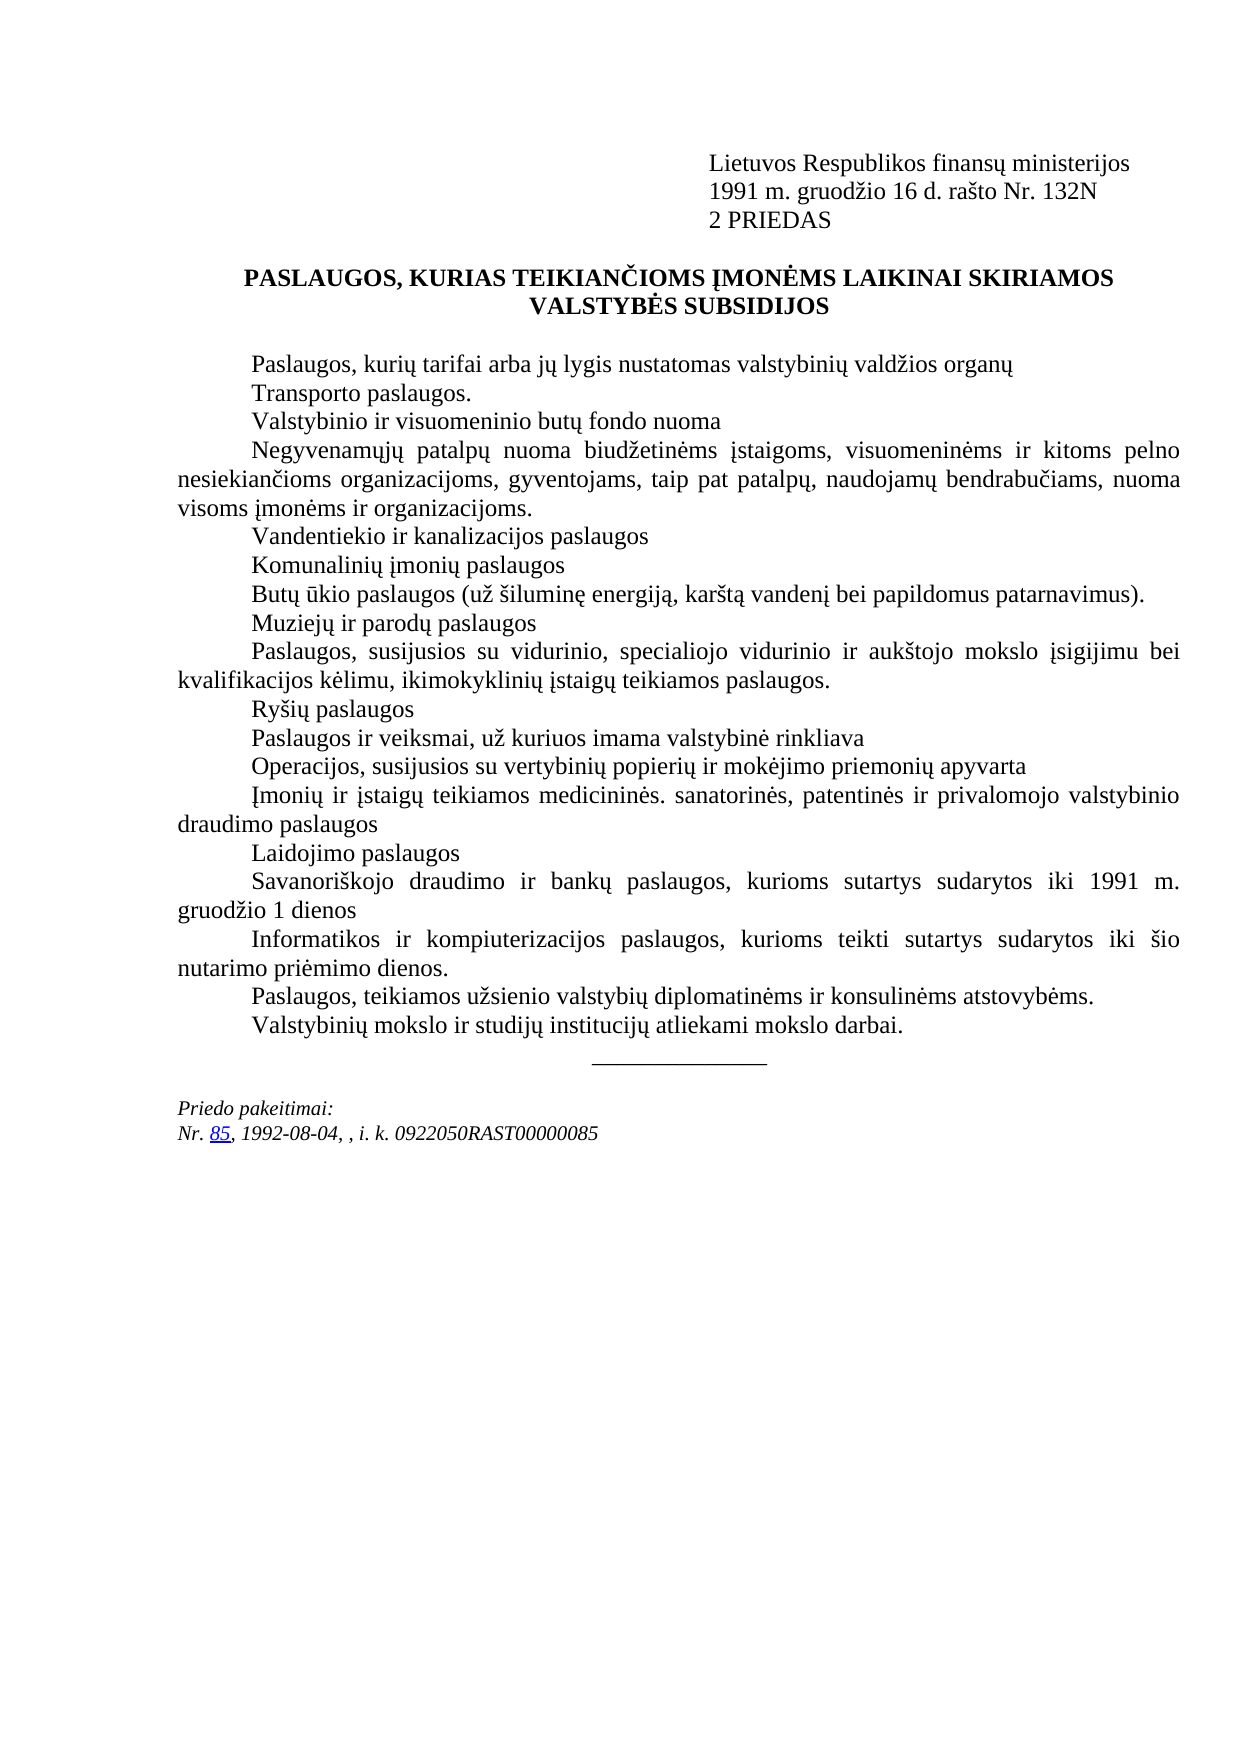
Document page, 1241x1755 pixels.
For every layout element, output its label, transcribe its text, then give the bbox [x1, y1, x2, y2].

text Lietuvos Respublikos finansų ministerijos [177, 148, 1181, 176]
text Operacijos, susijusios su vertybinių popierių ir mokėjimo priemonių apyvarta [177, 751, 1181, 780]
text Negyvenamųjų patalpų nuoma biudžetinėms įstaigoms, visuomeninėms ir kitoms pelno nesiekiančioms organizacijoms, gyventojams, taip pat patalpų, naudojamų bendrabučiams, nuoma visoms įmonėms ir organizacijoms. [177, 435, 1181, 521]
text 1991 m. gruodžio 16 d. rašto Nr. 132N [177, 176, 1181, 205]
text Vandentiekio ir kanalizacijos paslaugos [177, 521, 1181, 550]
text Priedo pakeitimai: [177, 1096, 1181, 1120]
text Valstybinių mokslo ir studijų institucijų atliekami mokslo darbai. [177, 1010, 1181, 1039]
text Įmonių ir įstaigų teikiamos medicininės. sanatorinės, patentinės ir privalomojo valstybinio draudimo paslaugos [177, 780, 1181, 838]
text Valstybinio ir visuomeninio butų fondo nuoma [177, 406, 1181, 435]
text Paslaugos, susijusios su vidurinio, specialiojo vidurinio ir aukštojo mokslo įsigijimu bei kvalifikacijos kėlimu, ikimokyklinių įstaigų teikiamos paslaugos. [177, 636, 1181, 694]
text Laidojimo paslaugos [177, 838, 1181, 866]
text Transporto paslaugos. [177, 378, 1181, 406]
text Ryšių paslaugos [177, 694, 1181, 723]
text Informatikos ir kompiuterizacijos paslaugos, kurioms teikti sutartys sudarytos iki šio nutarimo priėmimo dienos. [177, 924, 1181, 981]
text Paslaugos, kurių tarifai arba jų lygis nustatomas valstybinių valdžios organų [177, 349, 1181, 378]
text 2 PRIEDAS [177, 205, 1181, 234]
text ______________ [177, 1039, 1181, 1068]
text Paslaugos, teikiamos užsienio valstybių diplomatinėms ir konsulinėms atstovybėms. [177, 981, 1181, 1010]
text PASLAUGOS, KURIAS TEIKIANČIOMS ĮMONĖMS LAIKINAI SKIRIAMOS VALSTYBĖS SUBSIDIJOS [177, 263, 1181, 320]
text Butų ūkio paslaugos (už šiluminę energiją, karštą vandenį bei papildomus patarnavimus). [177, 579, 1181, 608]
text Paslaugos ir veiksmai, už kuriuos imama valstybinė rinkliava [177, 723, 1181, 751]
text Muziejų ir parodų paslaugos [177, 608, 1181, 636]
text Nr. 85, 1992-08-04, , i. k. 0922050RAST00000085 [177, 1120, 1181, 1144]
text Komunalinių įmonių paslaugos [177, 550, 1181, 579]
text Savanoriškojo draudimo ir bankų paslaugos, kurioms sutartys sudarytos iki 1991 m. gruodžio 1 dienos [177, 866, 1181, 924]
